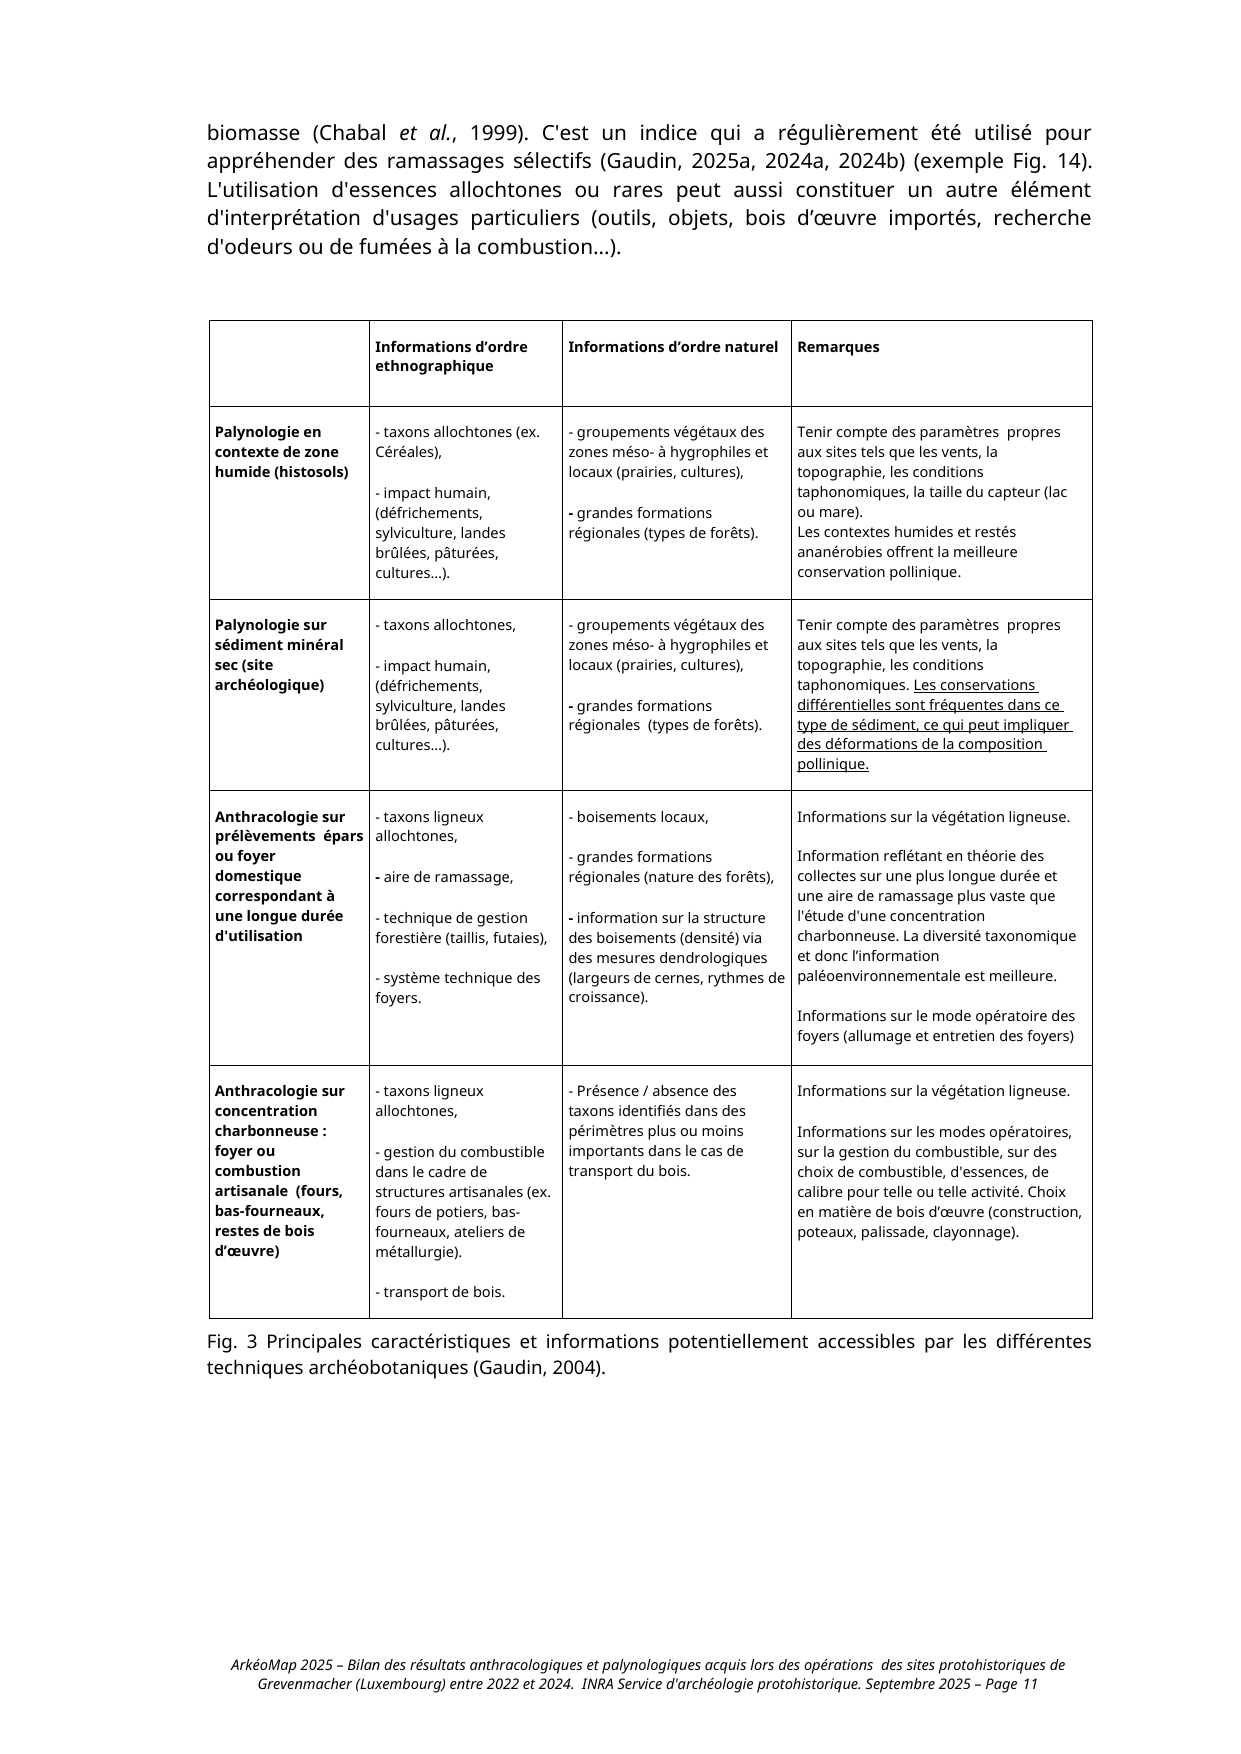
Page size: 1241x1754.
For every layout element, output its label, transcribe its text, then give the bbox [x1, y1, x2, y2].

table_cell Anthracologie sur concentration charbonneuse : foyer ou combustion artisanale (fours, bas-fourneaux, restes de bois d’œuvre) [210, 1066, 369, 1318]
table_cell Informations sur la végétation ligneuse. Informations sur les modes opératoires, sur la gestion du combustible, sur des choix de combustible, d'essences, de calibre pour telle ou telle activité. Choix en matière de bois d’œuvre (construction, poteaux, palissade, clayonnage). [792, 1066, 1092, 1318]
table_header Informations d’ordre naturel [563, 321, 791, 406]
table_cell - taxons ligneux allochtones, - gestion du combustible dans le cadre de structures artisanales (ex. fours de potiers, bas-fourneaux, ateliers de métallurgie). - transport de bois. [370, 1066, 562, 1318]
table_cell Palynologie sur sédiment minéral sec (site archéologique) [210, 600, 369, 790]
table_header [210, 321, 369, 406]
table_cell - boisements locaux, - grandes formations régionales (nature des forêts), - information sur la structure des boisements (densité) via des mesures dendrologiques (largeurs de cernes, rythmes de croissance). [563, 791, 791, 1065]
table_cell Informations sur la végétation ligneuse. Information reflétant en théorie des collectes sur une plus longue durée et une aire de ramassage plus vaste que l'étude d'une concentration charbonneuse. La diversité taxonomique et donc l’information paléoenvironnementale est meilleure. Informations sur le mode opératoire des foyers (allumage et entretien des foyers) [792, 791, 1092, 1065]
table_header Remarques [792, 321, 1092, 406]
table_cell - taxons ligneux allochtones, - aire de ramassage, - technique de gestion forestière (taillis, futaies), - système technique des foyers. [370, 791, 562, 1065]
table_cell Palynologie en contexte de zone humide (histosols) [210, 407, 369, 598]
table_cell Tenir compte des paramètres propres aux sites tels que les vents, la topographie, les conditions taphonomiques. Les conservations différentielles sont fréquentes dans ce type de sédiment, ce qui peut impliquer des déformations de la composition pollinique. [792, 600, 1092, 790]
table_header Informations d’ordre ethnographique [370, 321, 562, 406]
text biomasse (Chabal et al., 1999). C'est un indice qui a régulièrement été utilisé pour appréhender des ramassages sélectifs (Gaudin, 2025a, 2024a, 2024b) (exemple Fig. 14). L'utilisation d'essences allochtones ou rares peut aussi constituer un autre élément d'interprétation d'usages particuliers (outils, objets, bois d’œuvre importés, recherche d'odeurs ou de fumées à la combustion...). [207, 118, 1092, 260]
table_cell Anthracologie sur prélèvements épars ou foyer domestique correspondant à une longue durée d'utilisation [210, 791, 369, 1065]
text Fig. 3 Principales caractéristiques et informations potentiellement accessibles par les différentes techniques archéobotaniques (Gaudin, 2004). [207, 1329, 1092, 1380]
table_cell Tenir compte des paramètres propres aux sites tels que les vents, la topographie, les conditions taphonomiques, la taille du capteur (lac ou mare). Les contextes humides et restés ananérobies offrent la meilleure conservation pollinique. [792, 407, 1092, 598]
table_cell - groupements végétaux des zones méso- à hygrophiles et locaux (prairies, cultures), - grandes formations régionales (types de forêts). [563, 600, 791, 790]
table_cell - groupements végétaux des zones méso- à hygrophiles et locaux (prairies, cultures), - grandes formations régionales (types de forêts). [563, 407, 791, 598]
table_cell - taxons allochtones (ex. Céréales), - impact humain, (défrichements, sylviculture, landes brûlées, pâturées, cultures…). [370, 407, 562, 598]
table_cell - taxons allochtones, - impact humain, (défrichements, sylviculture, landes brûlées, pâturées, cultures…). [370, 600, 562, 790]
table_cell - Présence / absence des taxons identifiés dans des périmètres plus ou moins importants dans le cas de transport du bois. [563, 1066, 791, 1318]
